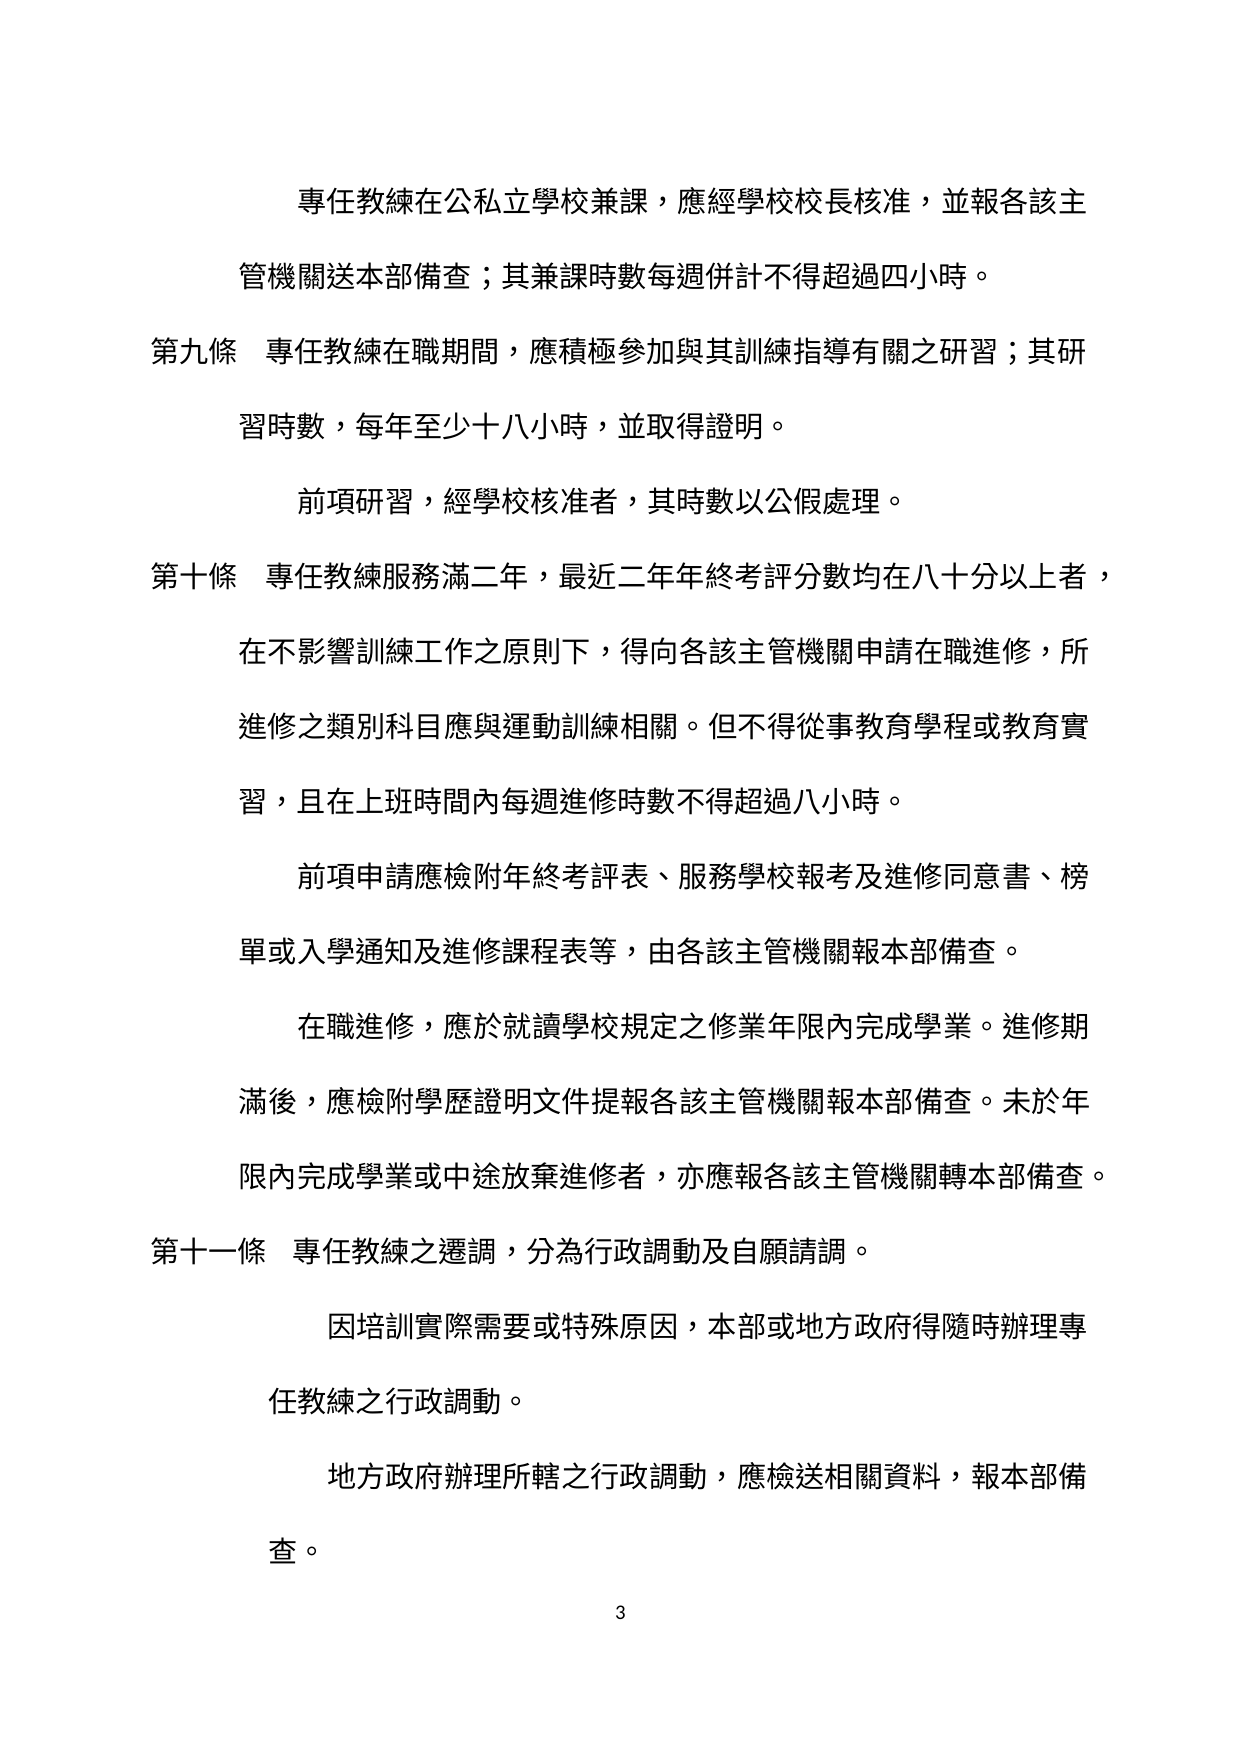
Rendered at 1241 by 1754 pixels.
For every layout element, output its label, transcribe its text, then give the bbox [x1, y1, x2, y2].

text 因培訓實際需要或特殊原因，本部或地方政府得隨時辦理專任教練之行政調動。 [268, 1287, 1090, 1437]
text 前項申請應檢附年終考評表、服務學校報考及進修同意書、榜單或入學通知及進修課程表等，由各該主管機關報本部備查。 [238, 837, 1090, 987]
text 第十一條 專任教練之遷調，分為行政調動及自願請調。 [150, 1212, 1090, 1287]
text 第十條 專任教練服務滿二年，最近二年年終考評分數均在八十分以上者，在不影響訓練工作之原則下，得向各該主管機關申請在職進修，所進修之類別科目應與運動訓練相關。但不得從事教育學程或教育實習，且在上班時間內每週進修時數不得超過八小時。 [150, 537, 1090, 837]
text 專任教練在公私立學校兼課，應經學校校長核准，並報各該主管機關送本部備查；其兼課時數每週併計不得超過四小時。 [238, 162, 1090, 312]
text 在職進修，應於就讀學校規定之修業年限內完成學業。進修期滿後，應檢附學歷證明文件提報各該主管機關報本部備查。未於年限內完成學業或中途放棄進修者，亦應報各該主管機關轉本部備查。 [238, 987, 1090, 1212]
text 第九條 專任教練在職期間，應積極參加與其訓練指導有關之研習；其研習時數，每年至少十八小時，並取得證明。 [150, 312, 1090, 462]
text 地方政府辦理所轄之行政調動，應檢送相關資料，報本部備查。 [268, 1437, 1090, 1587]
text 前項研習，經學校核准者，其時數以公假處理。 [268, 462, 1090, 537]
